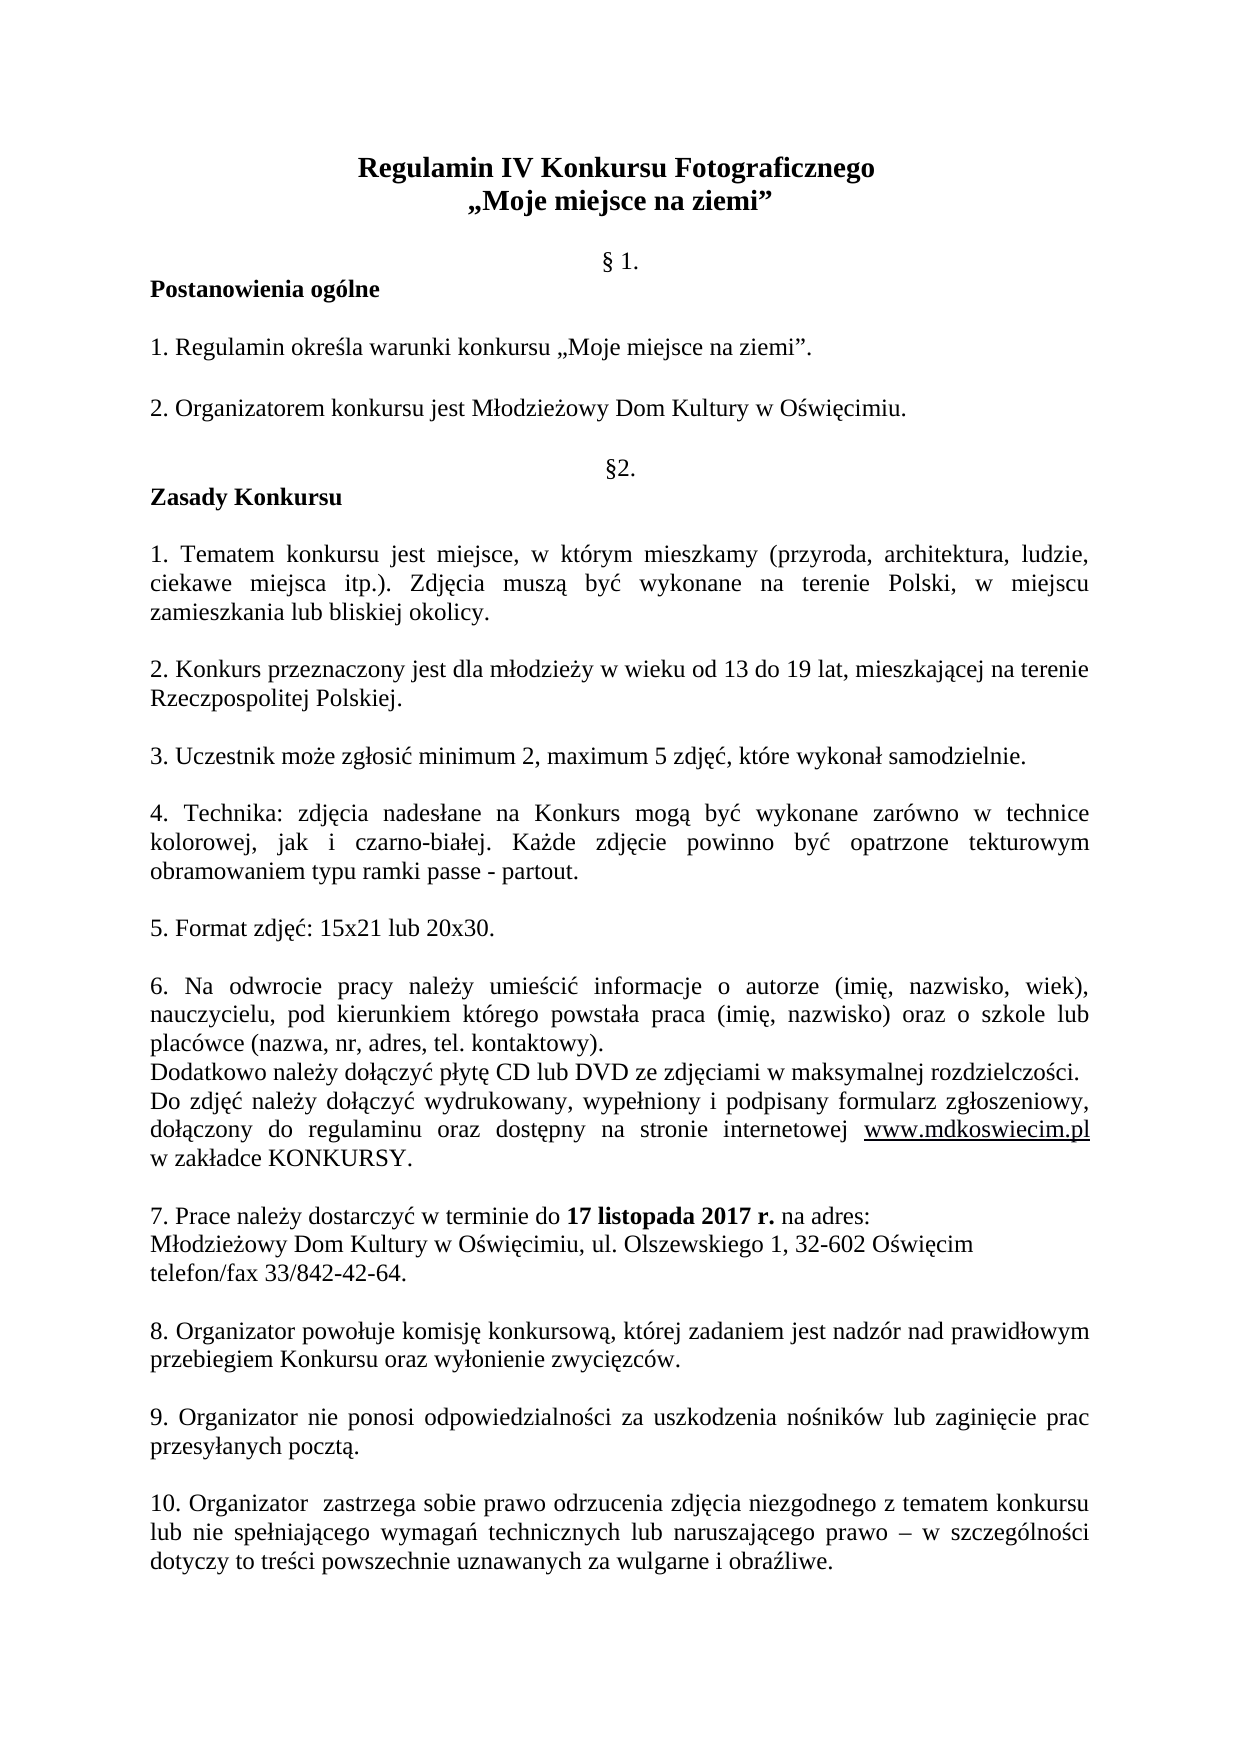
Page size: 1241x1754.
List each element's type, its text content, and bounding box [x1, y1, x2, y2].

text 8. Organizator powołuje komisję konkursową, której zadaniem jest nadzór nad prawidłowym przebiegiem Konkursu oraz wyłonienie zwycięzców. [150, 1316, 1090, 1373]
text Regulamin IV Konkursu Fotograficznego [150, 150, 1090, 183]
text 5. Format zdjęć: 15x21 lub 20x30. [150, 913, 1090, 942]
text 9. Organizator nie ponosi odpowiedzialności za uszkodzenia nośników lub zaginięcie prac przesyłanych pocztą. [150, 1402, 1090, 1459]
text 1. Tematem konkursu jest miejsce, w którym mieszkamy (przyroda, architektura, ludzie, ciekawe miejsca itp.). Zdjęcia muszą być wykonane na terenie Polski, w miejscu zamieszkania lub bliskiej okolicy. [150, 539, 1090, 626]
text 7. Prace należy dostarczyć w terminie do 17 listopada 2017 r. na adres: [150, 1201, 1090, 1229]
text Dodatkowo należy dołączyć płytę CD lub DVD ze zdjęciami w maksymalnej rozdzielczości. [150, 1057, 1090, 1086]
text § 1. [150, 246, 1090, 274]
text 3. Uczestnik może zgłosić minimum 2, maximum 5 zdjęć, które wykonał samodzielnie. [150, 741, 1090, 769]
text 6. Na odwrocie pracy należy umieścić informacje o autorze (imię, nazwisko, wiek), nauczycielu, pod kierunkiem którego powstała praca (imię, nazwisko) oraz o szkole lub placówce (nazwa, nr, adres, tel. kontaktowy). [150, 971, 1090, 1057]
text Postanowienia ogólne [150, 274, 1090, 303]
text Zasady Konkursu [150, 482, 1090, 511]
text Do zdjęć należy dołączyć wydrukowany, wypełniony i podpisany formularz zgłoszeniowy, dołączony do regulaminu oraz dostępny na stronie internetowej www.mdkoswiecim.pl w zakładce KONKURSY. [150, 1086, 1090, 1172]
text 10. Organizator zastrzega sobie prawo odrzucenia zdjęcia niezgodnego z tematem konkursu lub nie spełniającego wymagań technicznych lub naruszającego prawo – w szczególności dotyczy to treści powszechnie uznawanych za wulgarne i obraźliwe. [150, 1488, 1090, 1574]
text 2. Organizatorem konkursu jest Młodzieżowy Dom Kultury w Oświęcimiu. [150, 393, 1090, 421]
text §2. [150, 453, 1090, 482]
text 2. Konkurs przeznaczony jest dla młodzieży w wieku od 13 do 19 lat, mieszkającej na terenie Rzeczpospolitej Polskiej. [150, 654, 1090, 712]
text Młodzieżowy Dom Kultury w Oświęcimiu, ul. Olszewskiego 1, 32-602 Oświęcim [150, 1229, 1090, 1258]
text telefon/fax 33/842-42-64. [150, 1258, 1090, 1287]
text 4. Technika: zdjęcia nadesłane na Konkurs mogą być wykonane zarówno w technice kolorowej, jak i czarno-białej. Każde zdjęcie powinno być opatrzone tekturowym obramowaniem typu ramki passe - partout. [150, 798, 1090, 884]
text 1. Regulamin określa warunki konkursu „Moje miejsce na ziemi”. [150, 332, 1090, 361]
text „Moje miejsce na ziemi” [150, 183, 1090, 217]
